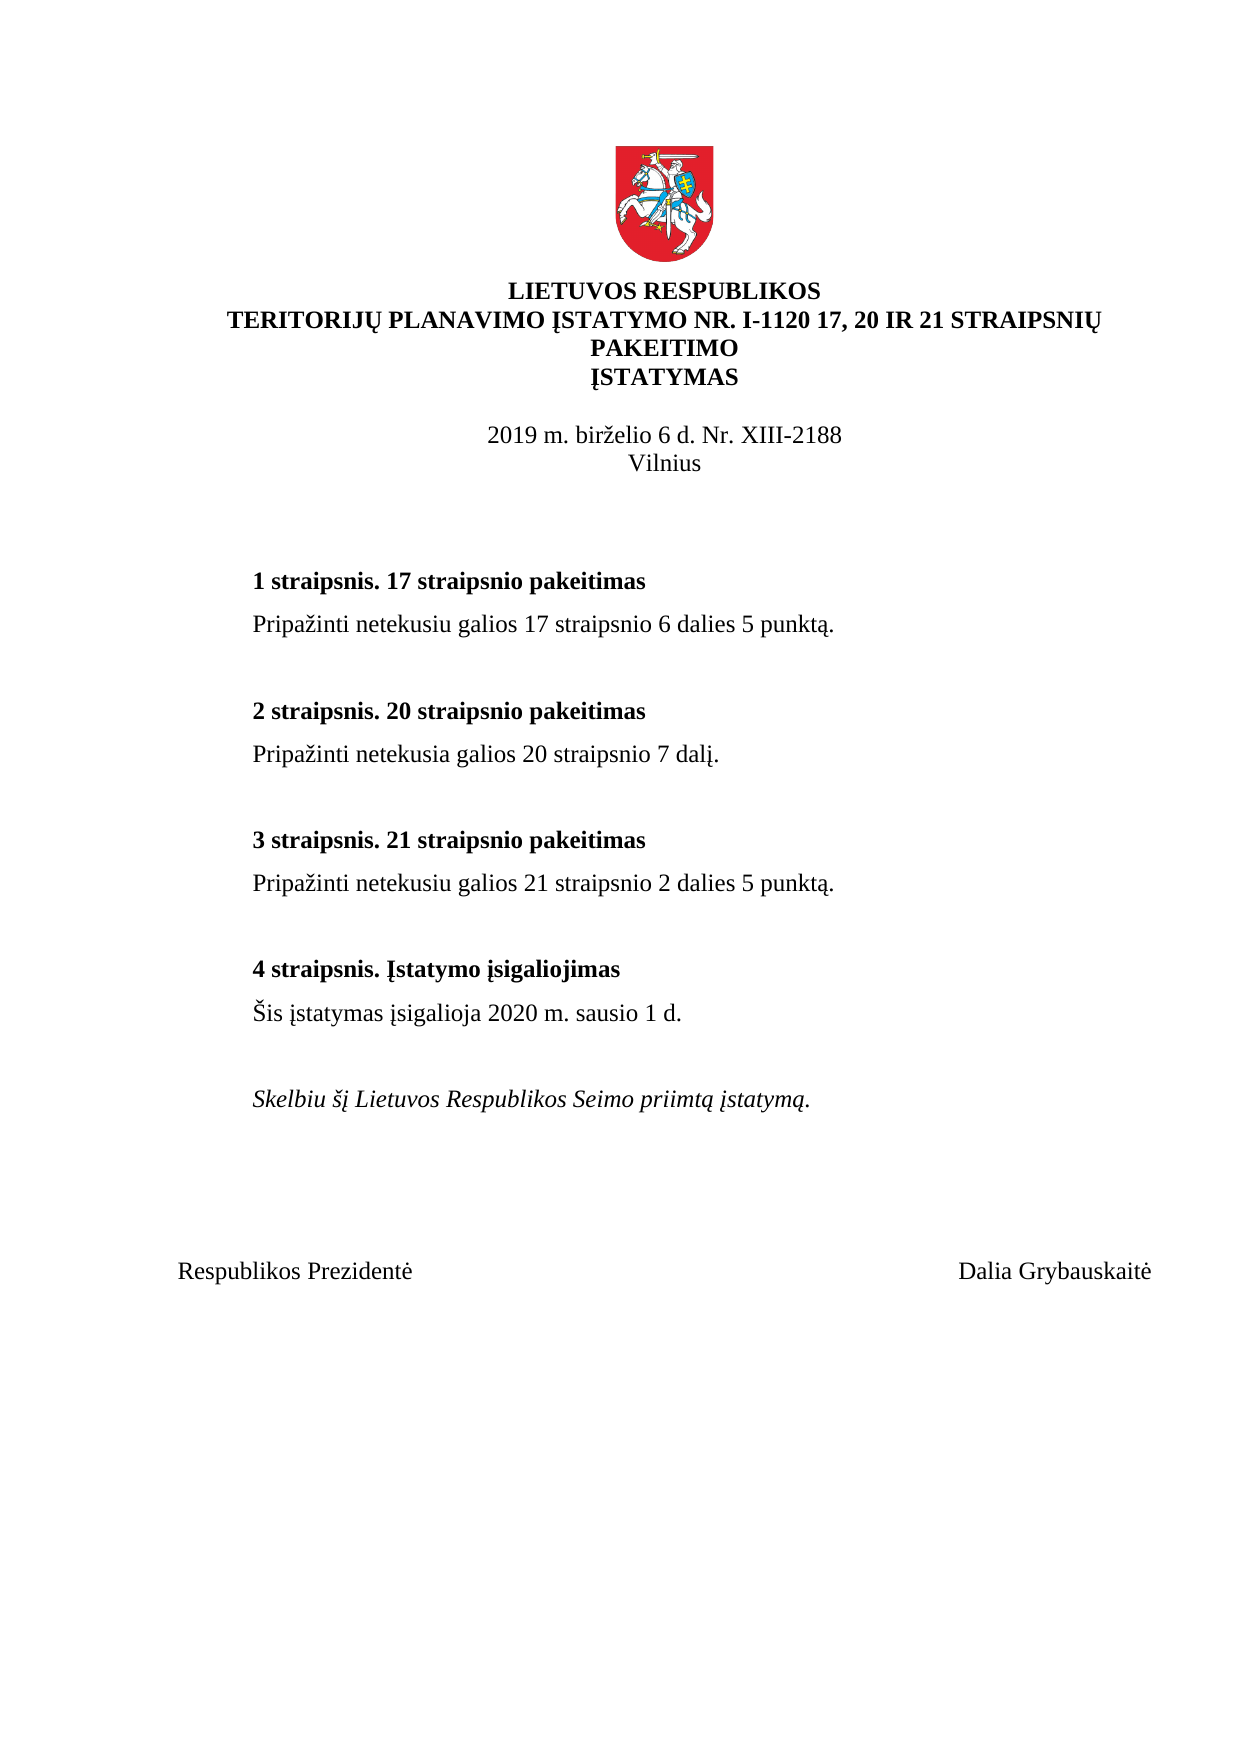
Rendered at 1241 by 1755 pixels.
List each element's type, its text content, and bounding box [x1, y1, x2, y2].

text LIETUVOS RESPUBLIKOS [177, 276, 1152, 305]
text ĮSTATYMAS [177, 362, 1152, 391]
text Pripažinti netekusia galios 20 straipsnio 7 dalį. [177, 739, 1152, 768]
text TERITORIJŲ PLANAVIMO ĮSTATYMO NR. I-1120 17, 20 IR 21 STRAIPSNIŲ PAKEITIMO [177, 305, 1152, 362]
text Respublikos Prezidentė Dalia Grybauskaitė [177, 1256, 1152, 1285]
text 2 straipsnis. 20 straipsnio pakeitimas [177, 696, 1152, 724]
text Vilnius [177, 448, 1152, 477]
text Pripažinti netekusiu galios 21 straipsnio 2 dalies 5 punktą. [177, 868, 1152, 897]
text Pripažinti netekusiu galios 17 straipsnio 6 dalies 5 punktą. [177, 609, 1152, 638]
text Šis įstatymas įsigalioja 2020 m. sausio 1 d. [177, 998, 1152, 1026]
text 3 straipsnis. 21 straipsnio pakeitimas [177, 825, 1152, 854]
text 2019 m. birželio 6 d. Nr. XIII-2188 [177, 420, 1152, 448]
text 4 straipsnis. Įstatymo įsigaliojimas [177, 954, 1152, 983]
text Skelbiu šį Lietuvos Respublikos Seimo priimtą įstatymą. [177, 1084, 1152, 1113]
text 1 straipsnis. 17 straipsnio pakeitimas [177, 566, 1152, 595]
